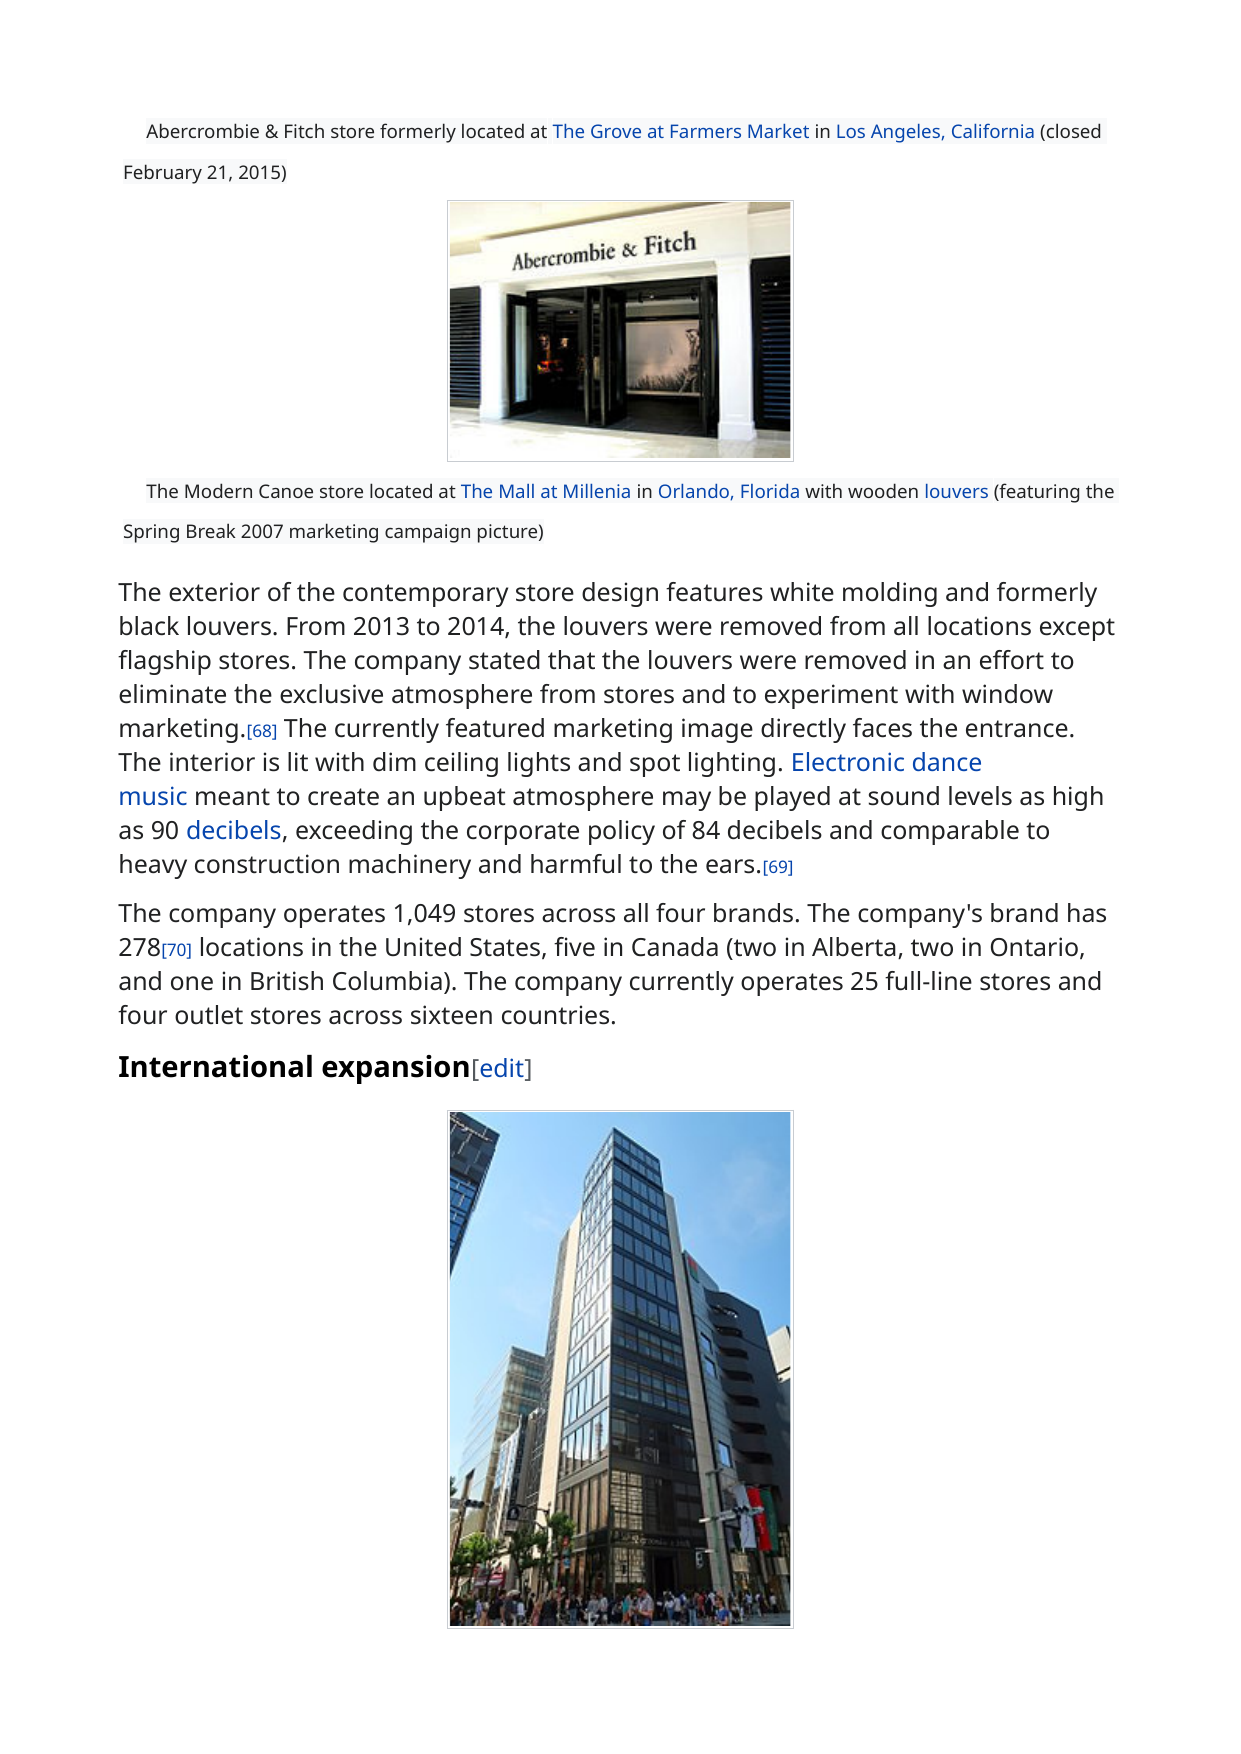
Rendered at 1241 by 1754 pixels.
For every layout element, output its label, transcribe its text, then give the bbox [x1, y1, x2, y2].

text The company operates 1,049 stores across all four brands. The company's brand has 278[70] locations in the United States, five in Canada (two in Alberta, two in Ontario, and one in British Columbia). The company currently operates 25 full-line stores and four outlet stores across sixteen countries. [118, 895, 1122, 1032]
text Abercrombie & Fitch store formerly located at The Grove at Farmers Market in Los Angeles, California (closed February 21, 2015) [123, 118, 1122, 184]
text The Modern Canoe store located at The Mall at Millenia in Orlando, Florida with wooden louvers (featuring the Spring Break 2007 marketing campaign picture) [123, 478, 1122, 544]
text The exterior of the contemporary store design features white molding and formerly black louvers. From 2013 to 2014, the louvers were removed from all locations except flagship stores. The company stated that the louvers were removed in an effort to eliminate the exclusive atmosphere from stores and to experiment with window marketing.[68] The currently featured marketing image directly faces the entrance. The interior is lit with dim ceiling lights and spot lighting. Electronic dance music meant to create an upbeat atmosphere may be played at sound levels as high as 90 decibels, exceeding the corporate policy of 84 decibels and comparable to heavy construction machinery and harmful to the ears.[69] [118, 574, 1122, 881]
picture [449, 202, 791, 458]
picture [449, 1112, 791, 1626]
subtitle International expansion[edit] [118, 1046, 1122, 1086]
